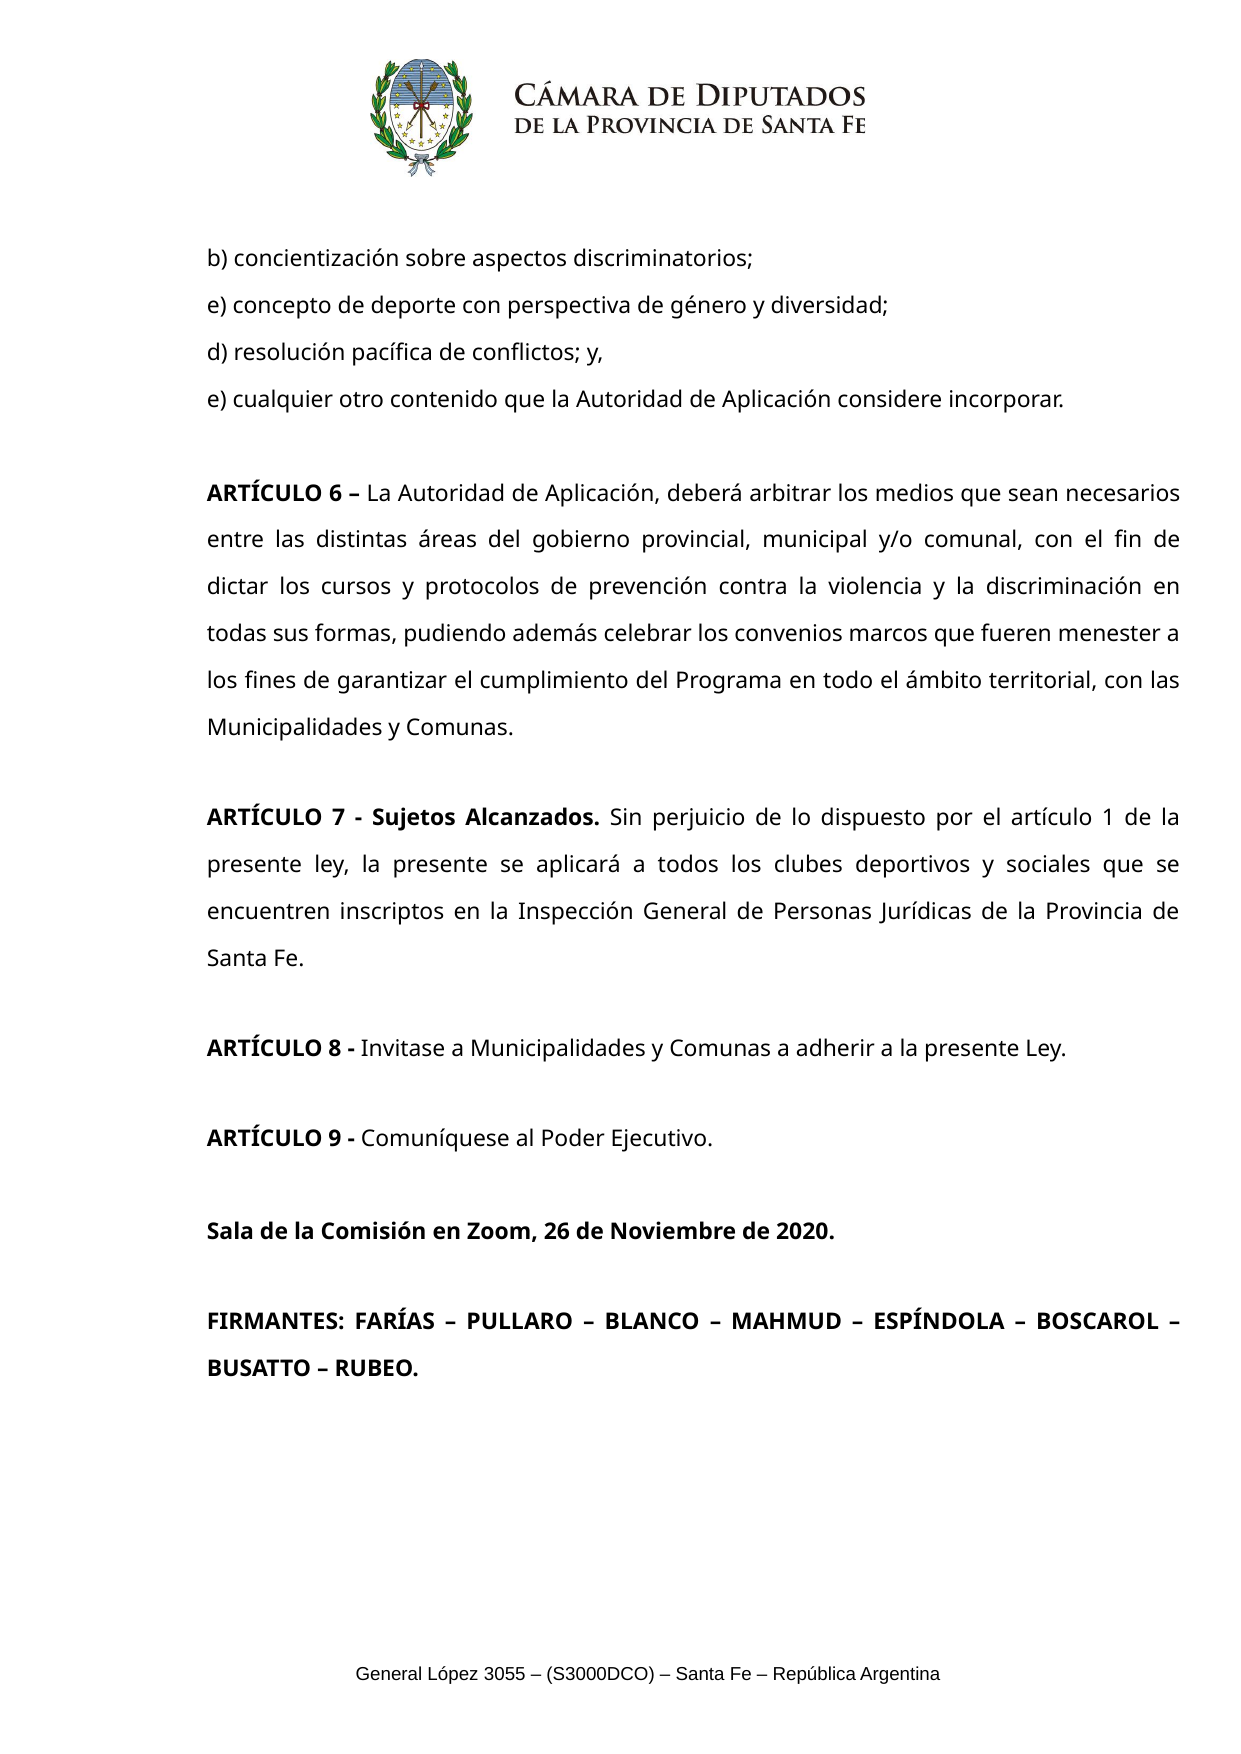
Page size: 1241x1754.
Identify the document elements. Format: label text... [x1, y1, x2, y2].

text e) concepto de deporte con perspectiva de género y diversidad; [207, 289, 1181, 320]
picture [370, 59, 866, 181]
text Sala de la Comisión en Zoom, 26 de Noviembre de 2020. [207, 1215, 1181, 1247]
text ARTÍCULO 8 - Invitase a Municipalidades y Comunas a adherir a la presente Ley. [207, 1032, 1181, 1063]
text ARTÍCULO 6 – La Autoridad de Aplicación, deberá arbitrar los medios que sean necesarios entre las distintas áreas del gobierno provincial, municipal y/o comunal, con el fin de dictar los cursos y protocolos de prevención contra la violencia y la discriminación en todas sus formas, pudiendo además celebrar los convenios marcos que fueren menester a los fines de garantizar el cumplimiento del Programa en todo el ámbito territorial, con las Municipalidades y Comunas. [207, 477, 1181, 742]
text d) resolución pacífica de conflictos; y, [207, 336, 1181, 367]
text e) cualquier otro contenido que la Autoridad de Aplicación considere incorporar. [207, 383, 1181, 414]
text ARTÍCULO 9 - Comuníquese al Poder Ejecutivo. [207, 1122, 1181, 1153]
text FIRMANTES: FARÍAS – PULLARO – BLANCO – MAHMUD – ESPÍNDOLA – BOSCAROL – BUSATTO – RUBEO. [207, 1305, 1181, 1383]
text ARTÍCULO 7 - Sujetos Alcanzados. Sin perjuicio de lo dispuesto por el artículo 1 de la presente ley, la presente se aplicará a todos los clubes deportivos y sociales que se encuentren inscriptos en la Inspección General de Personas Jurídicas de la Provincia de Santa Fe. [207, 801, 1181, 973]
text b) concientización sobre aspectos discriminatorios; [207, 242, 1181, 273]
